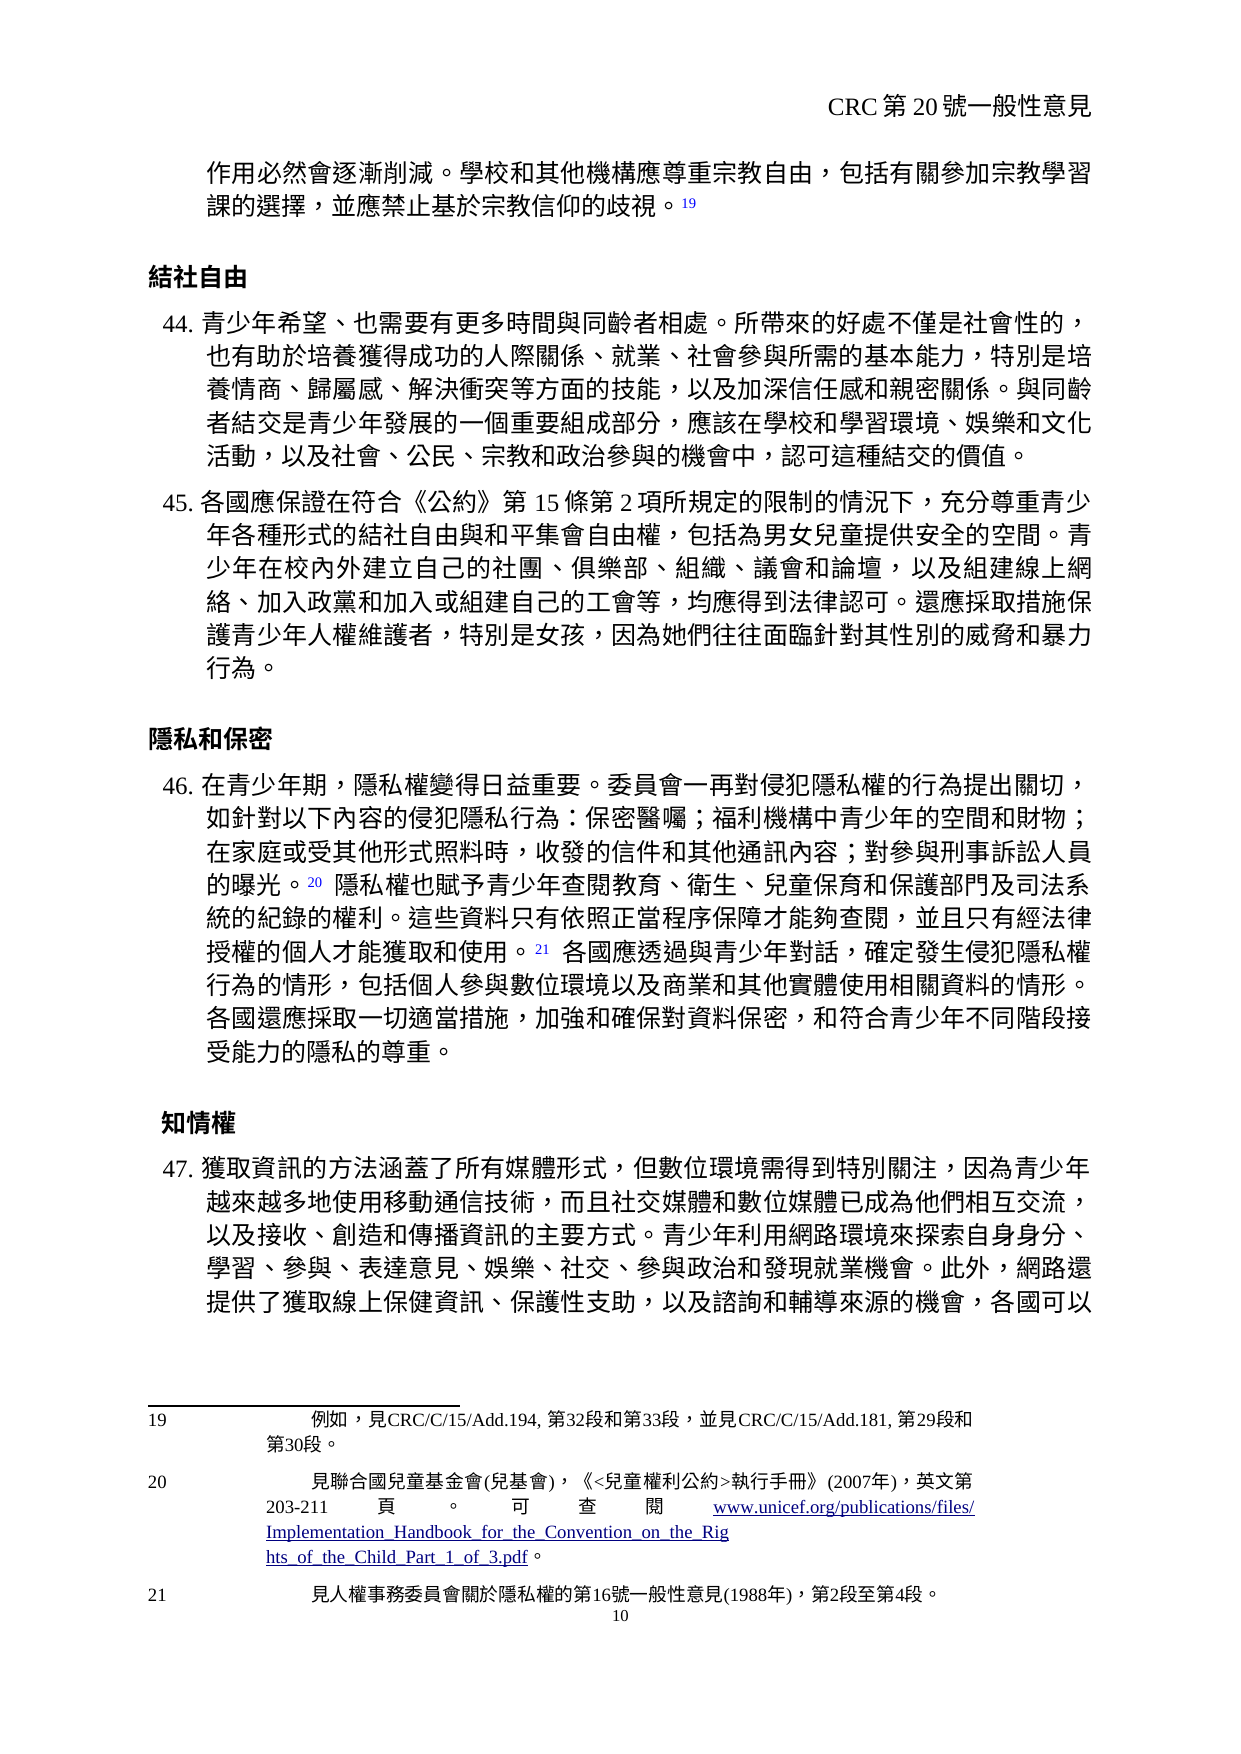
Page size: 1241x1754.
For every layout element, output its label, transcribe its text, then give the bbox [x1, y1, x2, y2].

text 隱私和保密 [148, 722, 974, 755]
text 結社自由 [148, 259, 974, 293]
text 45. 各國應保證在符合《公約》第15條第2項所規定的限制的情況下，充分尊重青少年各種形式的結社自由與和平集會自由權，包括為男女兒童提供安全的空間。青少年在校內外建立自己的社團、俱樂部、組織、議會和論壇，以及組建線上網絡、加入政黨和加入或組建自己的工會等，均應得到法律認可。還應採取措施保護青少年人權維護者，特別是女孩，因為她們往往面臨針對其性別的威脅和暴力行為。 [162, 484, 1092, 684]
text 47. 獲取資訊的方法涵蓋了所有媒體形式，但數位環境需得到特別關注，因為青少年越來越多地使用移動通信技術，而且社交媒體和數位媒體已成為他們相互交流，以及接收、創造和傳播資訊的主要方式。青少年利用網路環境來探索自身身分、學習、參與、表達意見、娛樂、社交、參與政治和發現就業機會。此外，網路還提供了獲取線上保健資訊、保護性支助，以及諮詢和輔導來源的機會，各國可以 [162, 1151, 1092, 1318]
text 作用必然會逐漸削減。學校和其他機構應尊重宗教自由，包括有關參加宗教學習課的選擇，並應禁止基於宗教信仰的歧視。 [162, 155, 1092, 222]
text 例如，見CRC/C/15/Add.194, 第32段和第33段，並見CRC/C/15/Add.181, 第29段和第30段。 [148, 1406, 974, 1456]
text 44. 青少年希望、也需要有更多時間與同齡者相處。所帶來的好處不僅是社會性的，也有助於培養獲得成功的人際關係、就業、社會參與所需的基本能力，特別是培養情商、歸屬感、解決衝突等方面的技能，以及加深信任感和親密關係。與同齡者結交是青少年發展的一個重要組成部分，應該在學校和學習環境、娛樂和文化活動，以及社會、公民、宗教和政治參與的機會中，認可這種結交的價值。 [162, 305, 1092, 472]
text 46. 在青少年期，隱私權變得日益重要。委員會一再對侵犯隱私權的行為提出關切，如針對以下內容的侵犯隱私行為：保密醫囑；福利機構中青少年的空間和財物；在家庭或受其他形式照料時，收發的信件和其他通訊內容；對參與刑事訴訟人員的曝光。 隱私權也賦予青少年查閱教育、衛生、兒童保育和保護部門及司法系統的紀錄的權利。這些資料只有依照正當程序保障才能夠查閱，並且只有經法律授權的個人才能獲取和使用。 各國應透過與青少年對話，確定發生侵犯隱私權行為的情形，包括個人參與數位環境以及商業和其他實體使用相關資料的情形。各國還應採取一切適當措施，加強和確保對資料保密，和符合青少年不同階段接受能力的隱私的尊重。 [162, 768, 1092, 1068]
text 見人權事務委員會關於隱私權的第16號一般性意見(1988年)，第2段至第4段。 [148, 1581, 974, 1606]
text 見聯合國兒童基金會(兒基會)，《<兒童權利公約>執行手冊》(2007年)，英文第203-211頁。可查閱www.unicef.org/publications/files/Implementation_Handbook_for_the_Convention_on_the_Rig hts_of_the_Child_Part_1_of_3.pdf。 [148, 1469, 974, 1569]
text 知情權 [148, 1105, 974, 1139]
